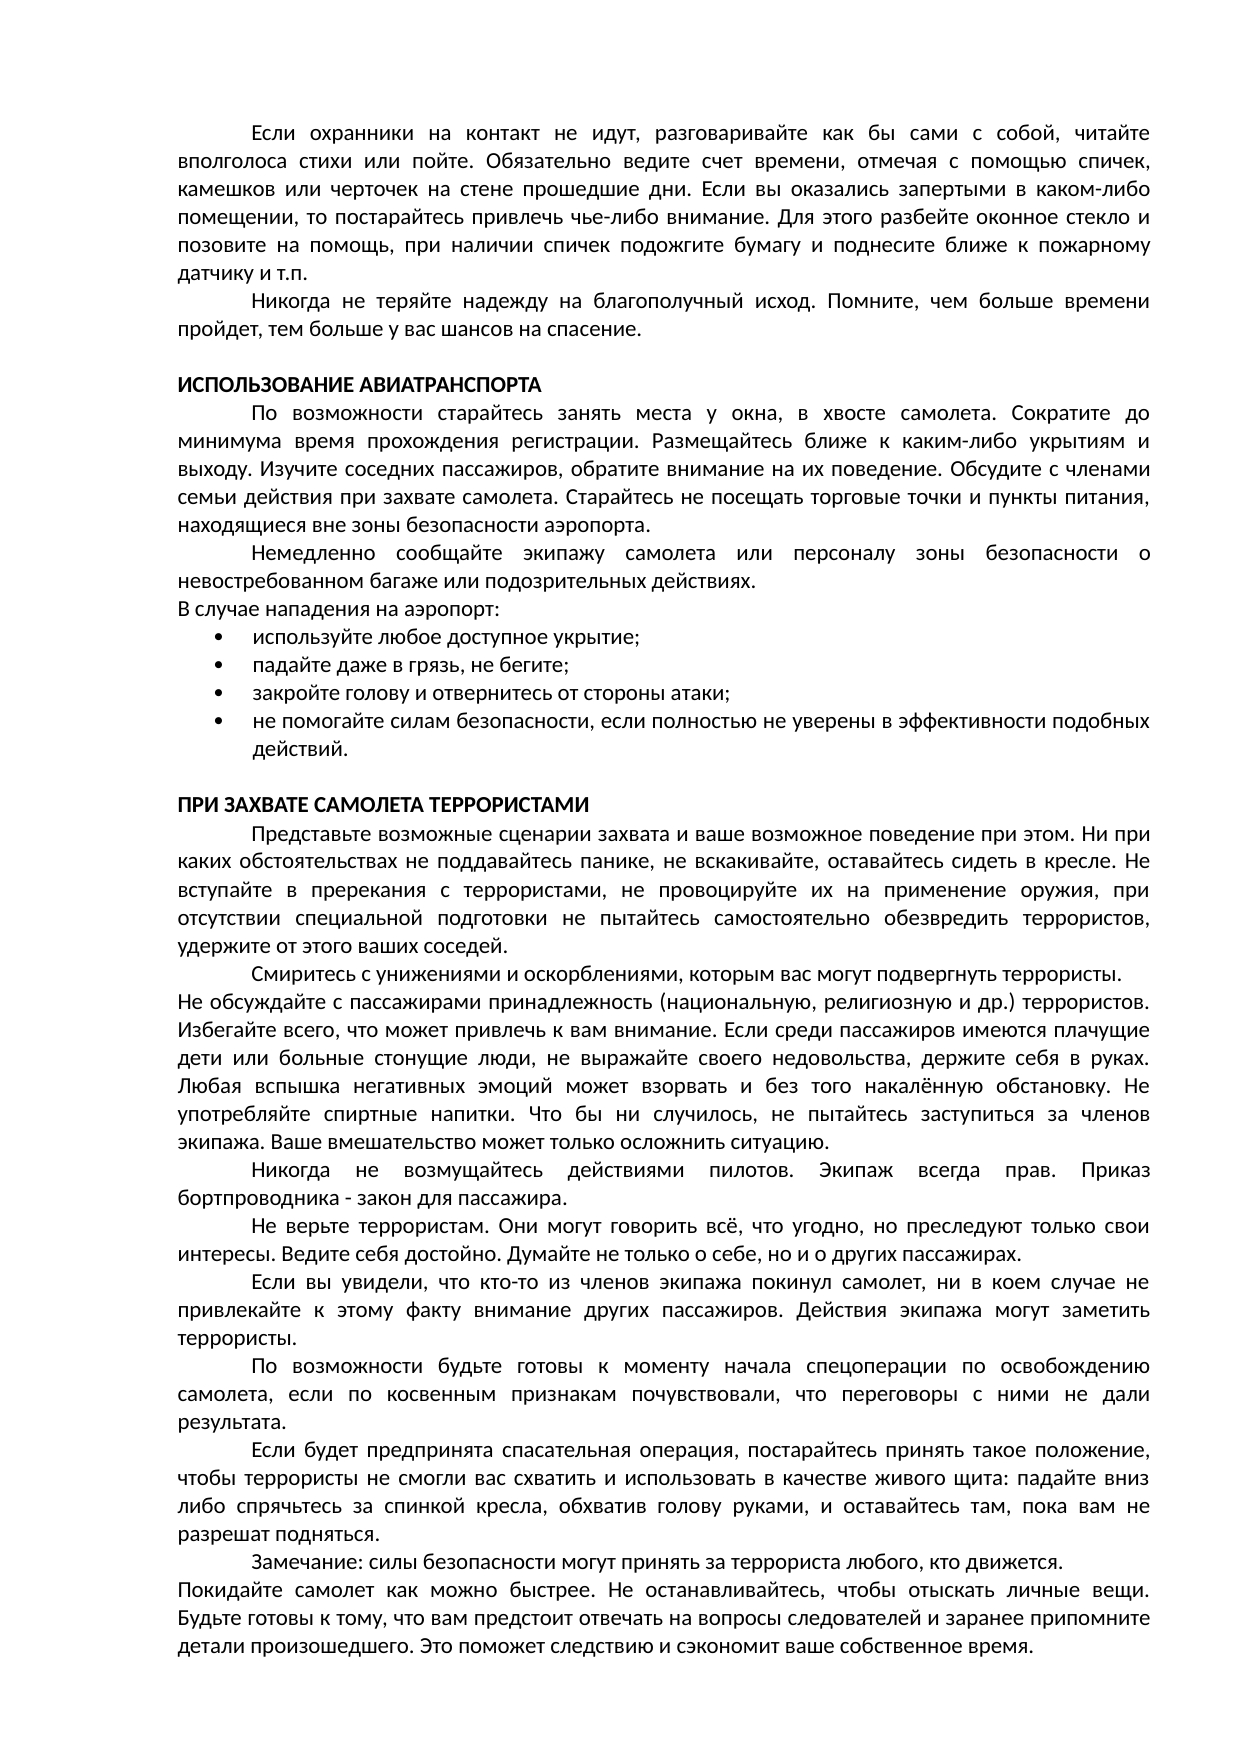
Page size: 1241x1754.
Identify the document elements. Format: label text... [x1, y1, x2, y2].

text Немедленно сообщайте экипажу самолета или персоналу зоны безопасности о невостребованном багаже или подозрительных действиях. [177, 538, 1152, 594]
text Если вы увидели, что кто-то из членов экипажа покинул самолет, ни в коем случае не привлекайте к этому факту внимание других пассажиров. Действия экипажа могут заметить террористы. [177, 1267, 1152, 1351]
list не помогайте силам безопасности, если полностью не уверены в эффективности подобных действий. [215, 707, 1152, 763]
list падайте даже в грязь, не бегите; [215, 651, 1152, 678]
text Никогда не возмущайтесь действиями пилотов. Экипаж всегда прав. Приказ бортпроводника - закон для пассажира. [177, 1155, 1152, 1211]
text Замечание: силы безопасности могут принять за террориста любого, кто движется. [177, 1547, 1152, 1575]
text Никогда не теряйте надежду на благополучный исход. Помните, чем больше времени пройдет, тем больше у вас шансов на спасение. [177, 286, 1152, 342]
text В случае нападения на аэропорт: [177, 594, 1152, 622]
list используйте любое доступное укрытие; [215, 622, 1152, 651]
text Не верьте террористам. Они могут говорить всё, что угодно, но преследуют только свои интересы. Ведите себя достойно. Думайте не только о себе, но и о других пассажирах. [177, 1211, 1152, 1267]
text По возможности старайтесь занять места у окна, в хвосте самолета. Сократите до минимума время прохождения регистрации. Размещайтесь ближе к каким-либо укрытиям и выходу. Изучите соседних пассажиров, обратите внимание на их поведение. Обсудите с членами семьи действия при захвате самолета. Старайтесь не посещать торговые точки и пункты питания, находящиеся вне зоны безопасности аэропорта. [177, 398, 1152, 538]
text Покидайте самолет как можно быстрее. Не останавливайтесь, чтобы отыскать личные вещи. Будьте готовы к тому, что вам предстоит отвечать на вопросы следователей и заранее припомните детали произошедшего. Это поможет следствию и сэкономит ваше собственное время. [177, 1575, 1152, 1659]
text Если будет предпринята спасательная операция, постарайтесь принять такое положение, чтобы террористы не смогли вас схватить и использовать в качестве живого щита: падайте вниз либо спрячьтесь за спинкой кресла, обхватив голову руками, и оставайтесь там, пока вам не разрешат подняться. [177, 1435, 1152, 1547]
text Если охранники на контакт не идут, разговаривайте как бы сами с собой, читайте вполголоса стихи или пойте. Обязательно ведите счет времени, отмечая с помощью спичек, камешков или черточек на стене прошедшие дни. Если вы оказались запертыми в каком-либо помещении, то постарайтесь привлечь чье-либо внимание. Для этого разбейте оконное стекло и позовите на помощь, при наличии спичек подожгите бумагу и поднесите ближе к пожарному датчику и т.п. [177, 118, 1152, 286]
text ПРИ ЗАХВАТЕ САМОЛЕТА ТЕРРОРИСТАМИ [177, 791, 1152, 819]
list закройте голову и отвернитесь от стороны атаки; [215, 678, 1152, 707]
text По возможности будьте готовы к моменту начала спецоперации по освобождению самолета, если по косвенным признакам почувствовали, что переговоры с ними не дали результата. [177, 1351, 1152, 1435]
text Смиритесь с унижениями и оскорблениями, которым вас могут подвергнуть террористы. [177, 959, 1152, 987]
text Не обсуждайте с пассажирами принадлежность (национальную, религиозную и др.) террористов. Избегайте всего, что может привлечь к вам внимание. Если среди пассажиров имеются плачущие дети или больные стонущие люди, не выражайте своего недовольства, держите себя в руках. Любая вспышка негативных эмоций может взорвать и без того накалённую обстановку. Не употребляйте спиртные напитки. Что бы ни случилось, не пытайтесь заступиться за членов экипажа. Ваше вмешательство может только осложнить ситуацию. [177, 987, 1152, 1155]
text ИСПОЛЬЗОВАНИЕ АВИАТРАНСПОРТА [177, 370, 1152, 398]
text Представьте возможные сценарии захвата и ваше возможное поведение при этом. Ни при каких обстоятельствах не поддавайтесь панике, не вскакивайте, оставайтесь сидеть в кресле. Не вступайте в пререкания с террористами, не провоцируйте их на применение оружия, при отсутствии специальной подготовки не пытайтесь самостоятельно обезвредить террористов, удержите от этого ваших соседей. [177, 819, 1152, 959]
